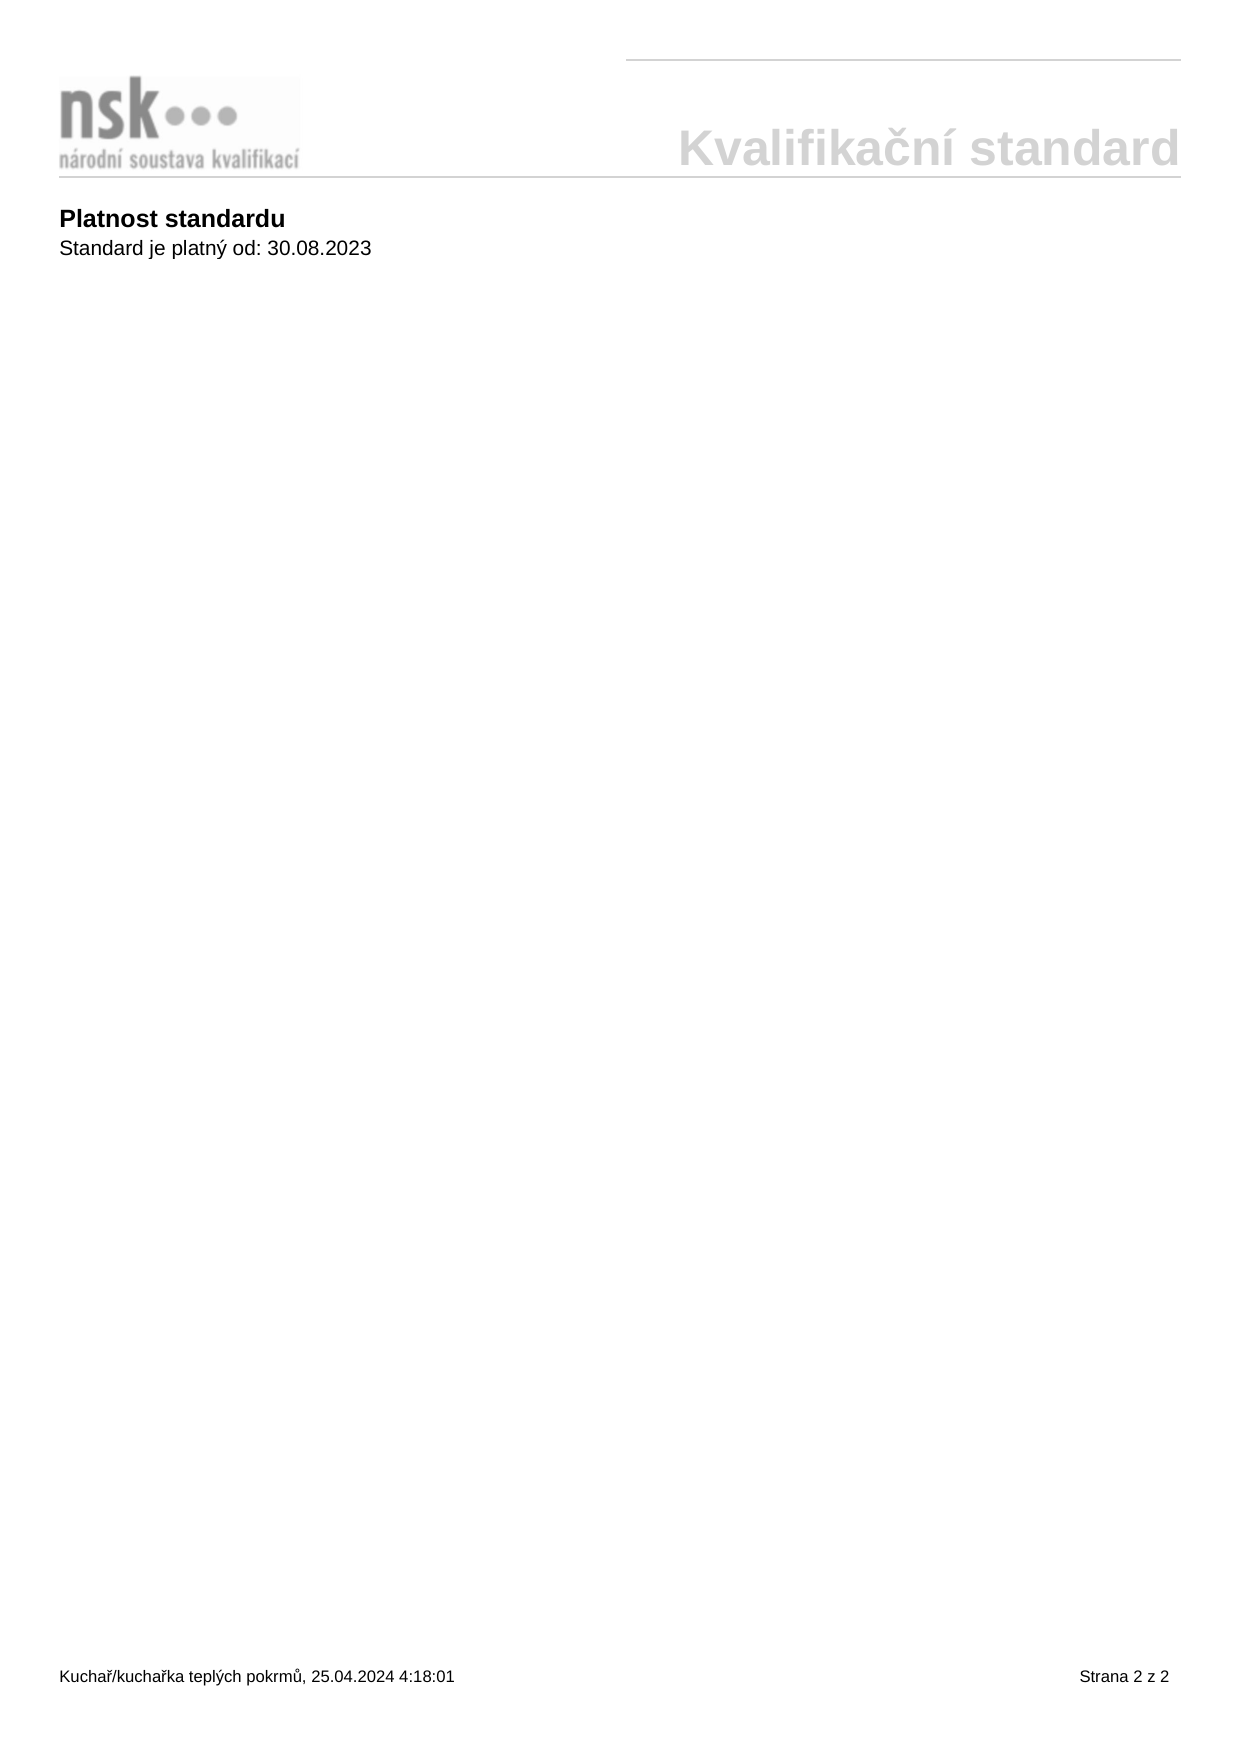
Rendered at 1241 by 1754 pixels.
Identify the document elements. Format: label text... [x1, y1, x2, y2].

table_cell [620, 559, 626, 859]
table_cell Platnost standardu [59, 200, 1181, 236]
table_cell [1169, 1658, 1181, 1694]
table_cell [1093, 259, 1169, 559]
table_cell [1093, 194, 1169, 200]
table_cell [862, 559, 1093, 859]
table_cell [484, 171, 620, 176]
table_cell [626, 1409, 862, 1658]
table_cell [484, 1159, 620, 1409]
table_cell Kuchař/kuchařka teplých pokrmů, 25.04.2024 4:18:01 [59, 1658, 862, 1694]
table_cell [1169, 1159, 1181, 1409]
table_cell [626, 259, 862, 559]
table_cell Standard je platný od: 30.08.2023 [59, 236, 1181, 259]
table_cell [1093, 1409, 1169, 1658]
table_cell [862, 259, 1093, 559]
table_cell [59, 178, 1181, 194]
table_cell [626, 559, 862, 859]
picture [58, 59, 621, 171]
table_cell [1169, 194, 1181, 200]
table_cell Strana 2 z 2 [862, 1658, 1169, 1694]
table_cell [1093, 1159, 1169, 1409]
table_cell [862, 859, 1093, 1159]
table_cell [1093, 859, 1169, 1159]
table_cell [484, 1409, 620, 1658]
table_cell [620, 1409, 626, 1658]
table_cell [59, 559, 483, 859]
table_cell [1169, 559, 1181, 859]
table_cell [1169, 259, 1181, 559]
table_cell [59, 1409, 483, 1658]
table_cell [862, 1409, 1093, 1658]
table_cell [862, 1159, 1093, 1409]
table_cell [620, 1159, 626, 1409]
table_cell [484, 559, 620, 859]
table_cell [484, 859, 620, 1159]
table_cell [59, 1159, 483, 1409]
table_cell [626, 1159, 862, 1409]
table_cell [620, 859, 626, 1159]
table_cell [1169, 1409, 1181, 1658]
table_cell [59, 171, 483, 176]
table_cell [621, 59, 626, 170]
table_cell [484, 259, 620, 559]
table_cell [59, 859, 483, 1159]
table_cell [862, 194, 1093, 200]
table_cell [484, 194, 620, 200]
table_cell [1093, 559, 1169, 859]
table_cell [1169, 859, 1181, 1159]
table_cell Kvalifikační standard [626, 61, 1181, 176]
table_cell [626, 194, 862, 200]
table_cell [59, 259, 483, 559]
table_cell [620, 259, 626, 559]
table_cell [626, 859, 862, 1159]
table_cell [59, 194, 483, 200]
